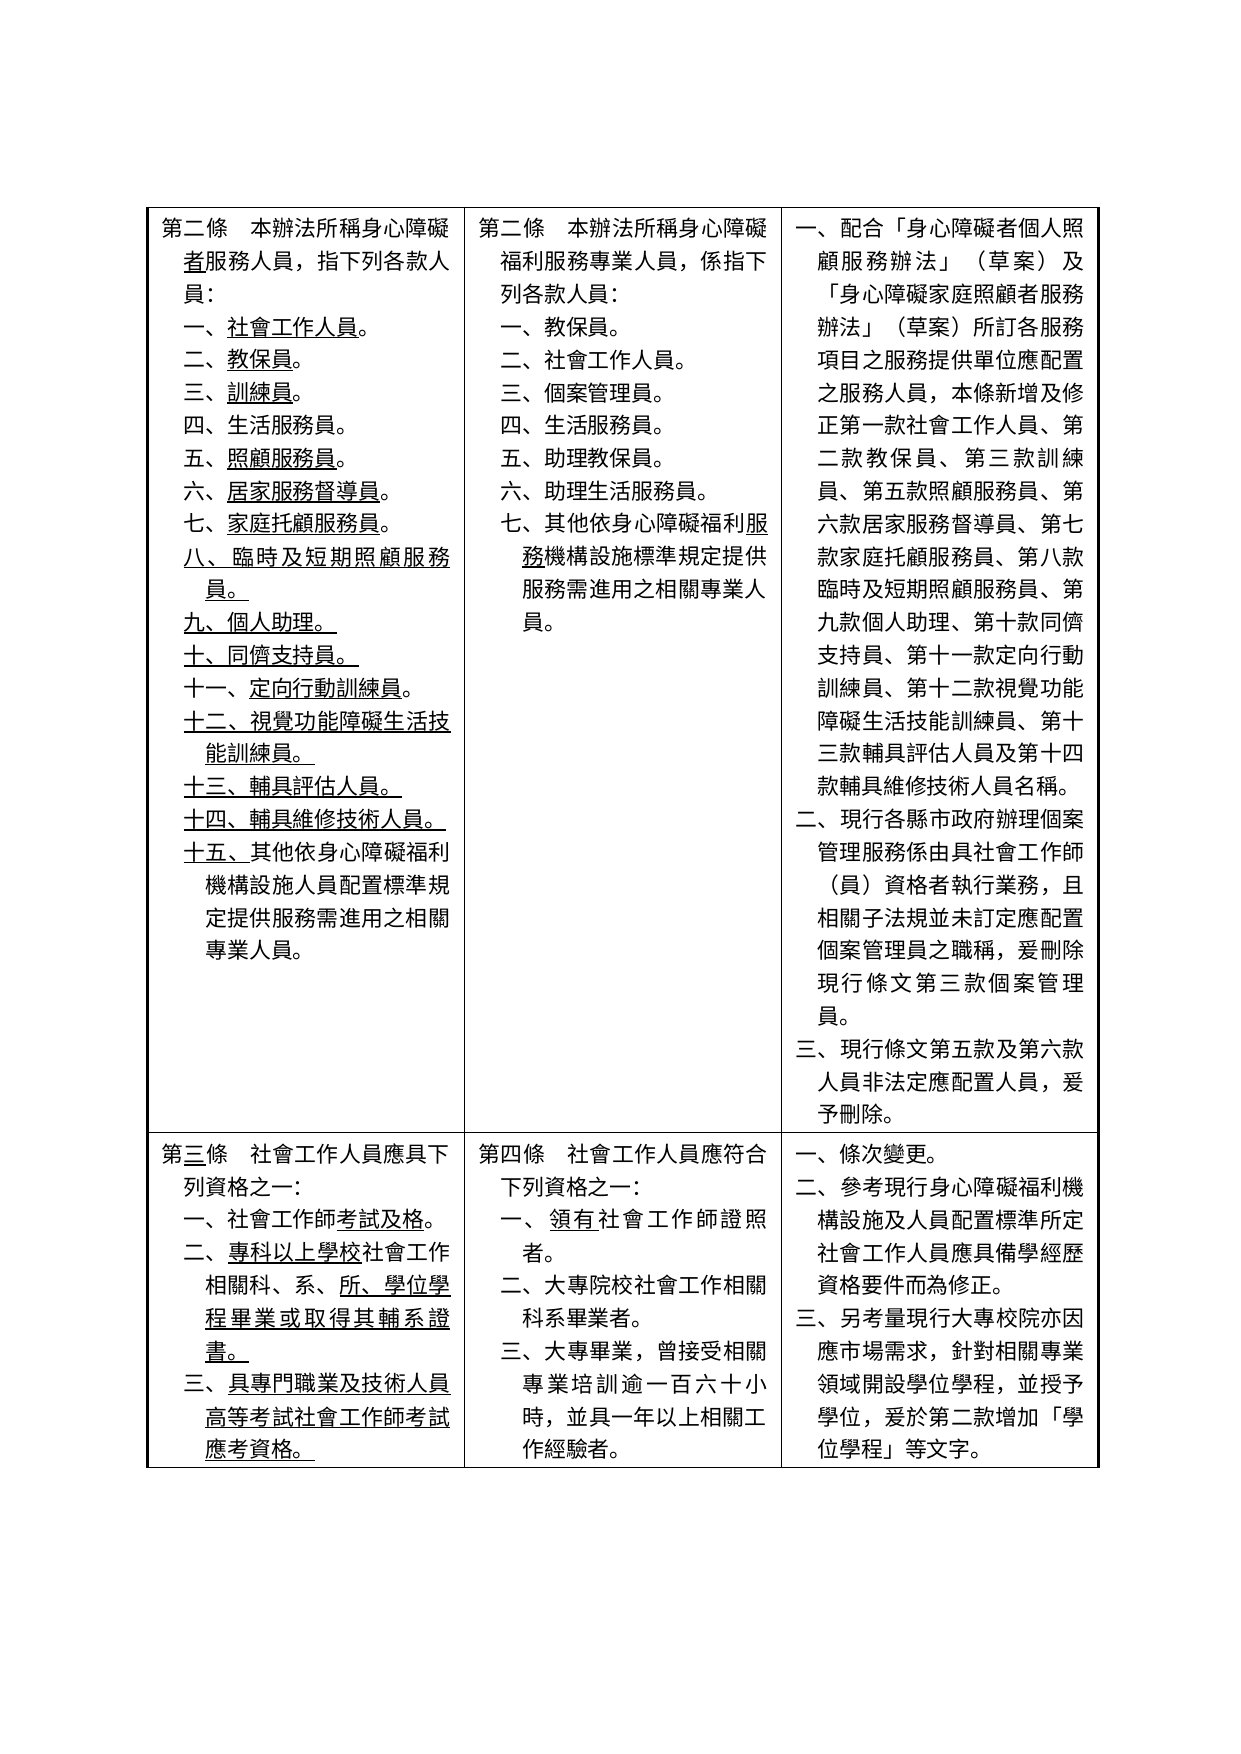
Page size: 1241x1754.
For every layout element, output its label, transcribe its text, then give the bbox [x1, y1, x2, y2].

table_cell 第三條 社會工作人員應具下列資格之一： 一、社會工作師考試及格。 二、專科以上學校社會工作相關科、系、所、學位學程畢業或取得其輔系證書。 三、具專門職業及技術人員高等考試社會工作師考試應考資格。 [149, 1133, 464, 1467]
table_cell 一、配合「身心障礙者個人照顧服務辦法」（草案）及「身心障礙家庭照顧者服務辦法」（草案）所訂各服務項目之服務提供單位應配置之服務人員，本條新增及修正第一款社會工作人員、第二款教保員、第三款訓練員、第五款照顧服務員、第六款居家服務督導員、第七款家庭托顧服務員、第八款臨時及短期照顧服務員、第九款個人助理、第十款同儕支持員、第十一款定向行動訓練員、第十二款視覺功能障礙生活技能訓練員、第十三款輔具評估人員及第十四款輔具維修技術人員名稱。 二、現行各縣市政府辦理個案管理服務係由具社會工作師（員）資格者執行業務，且相關子法規並未訂定應配置個案管理員之職稱，爰刪除現行條文第三款個案管理員。 三、現行條文第五款及第六款人員非法定應配置人員，爰予刪除。 [782, 208, 1097, 1132]
table_cell 第四條 社會工作人員應符合下列資格之一： 一、領有社會工作師證照者。 二、大專院校社會工作相關科系畢業者。 三、大專畢業，曾接受相關專業培訓逾一百六十小時，並具一年以上相關工作經驗者。 [465, 1133, 781, 1467]
table_cell 第二條 本辦法所稱身心障礙者服務人員，指下列各款人員： 一、社會工作人員。 二、教保員。 三、訓練員。 四、生活服務員。 五、照顧服務員。 六、居家服務督導員。 七、家庭托顧服務員。 八、臨時及短期照顧服務員。 九、個人助理。 十、同儕支持員。 十一、定向行動訓練員。 十二、視覺功能障礙生活技能訓練員。 十三、輔具評估人員。 十四、輔具維修技術人員。 十五、其他依身心障礙福利機構設施人員配置標準規定提供服務需進用之相關專業人員。 [149, 208, 464, 1132]
table_cell 一、條次變更。 二、參考現行身心障礙福利機構設施及人員配置標準所定社會工作人員應具備學經歷資格要件而為修正。 三、另考量現行大專校院亦因應市場需求，針對相關專業領域開設學位學程，並授予學位，爰於第二款增加「學位學程」等文字。 [782, 1133, 1097, 1467]
table_cell 第二條 本辦法所稱身心障礙福利服務專業人員，係指下列各款人員： 一、教保員。 二、社會工作人員。 三、個案管理員。 四、生活服務員。 五、助理教保員。 六、助理生活服務員。 七、其他依身心障礙福利服務機構設施標準規定提供服務需進用之相關專業人員。 [465, 208, 781, 1132]
